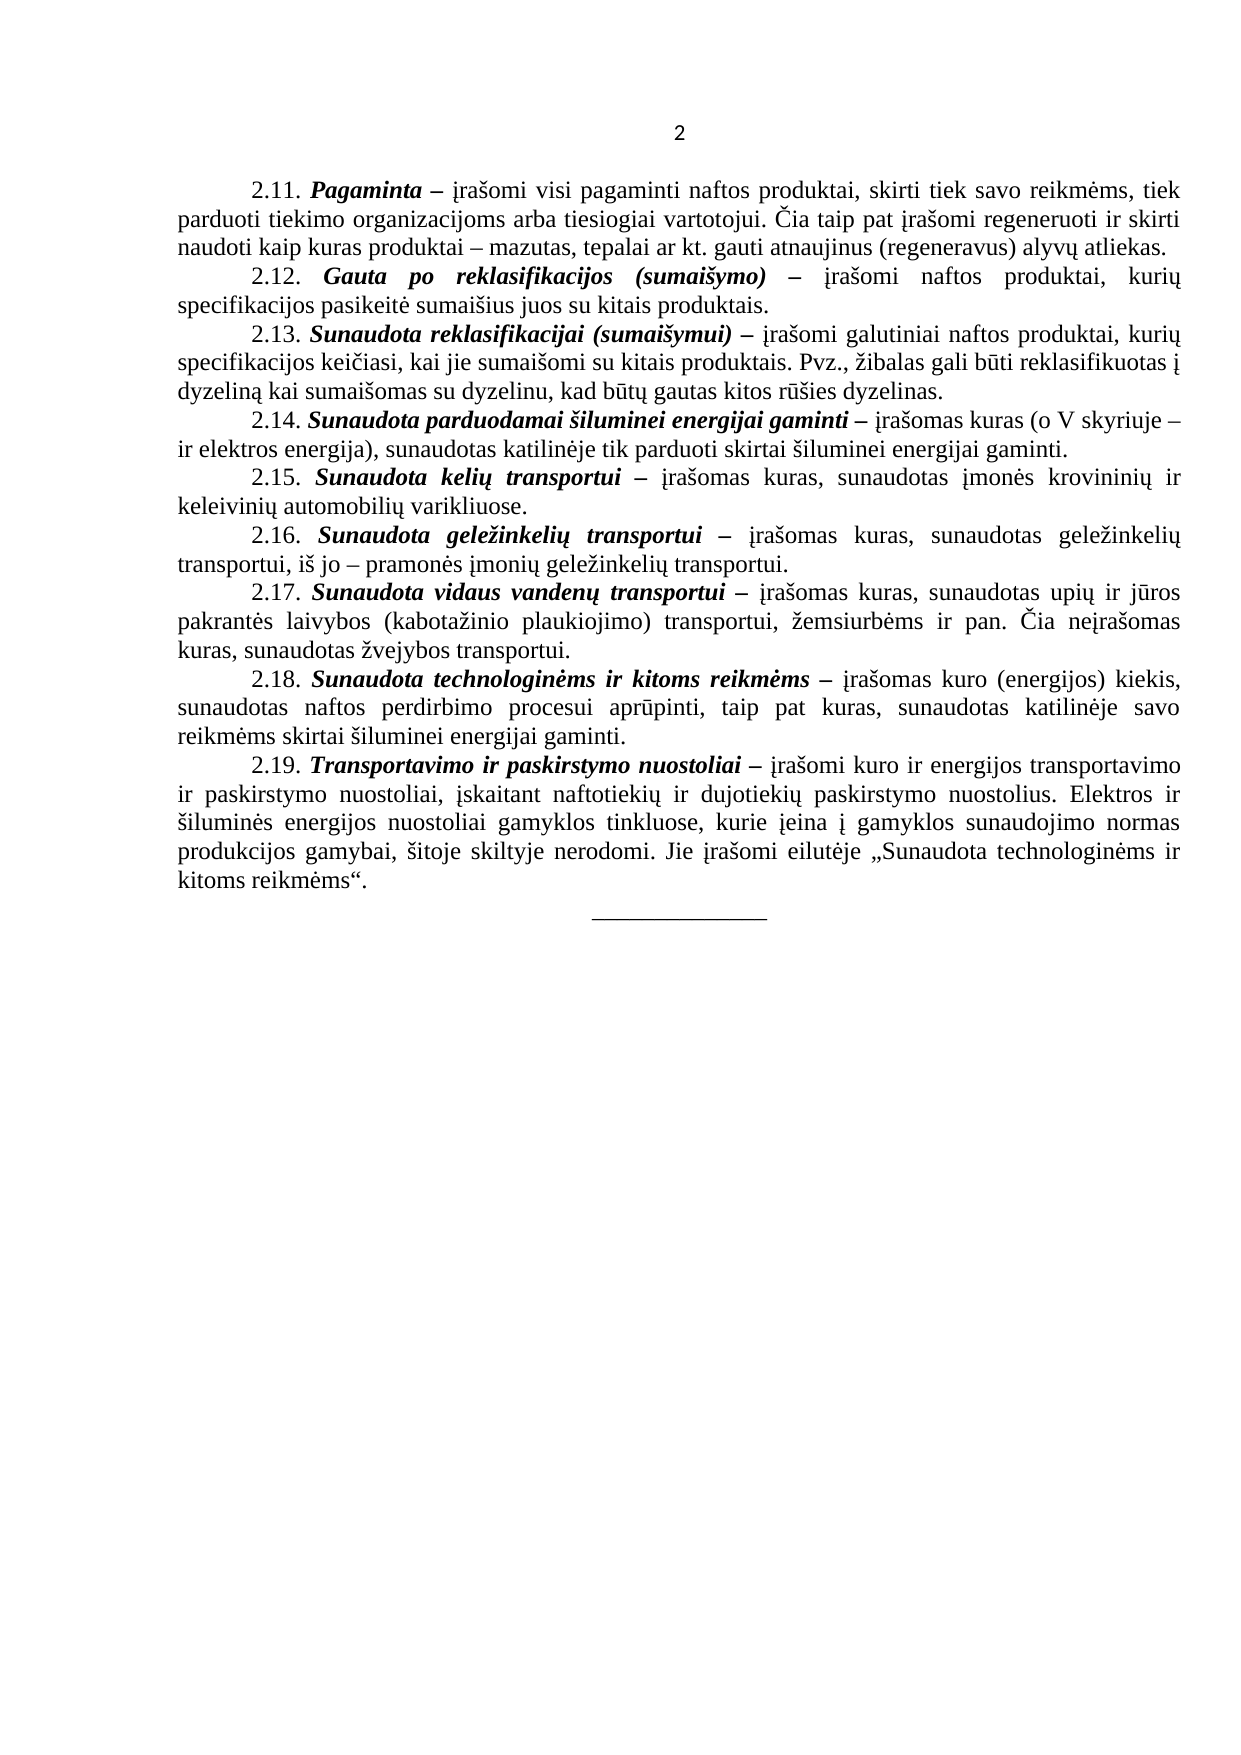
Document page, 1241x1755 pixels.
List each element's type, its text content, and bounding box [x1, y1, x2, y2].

text 2.11. Pagaminta – įrašomi visi pagaminti naftos produktai, skirti tiek savo reikmėms, tiek parduoti tiekimo organizacijoms arba tiesiogiai vartotojui. Čia taip pat įrašomi regeneruoti ir skirti naudoti kaip kuras produktai – mazutas, tepalai ar kt. gauti atnaujinus (regeneravus) alyvų atliekas. [177, 175, 1181, 261]
text 2.13. Sunaudota reklasifikacijai (sumaišymui) – įrašomi galutiniai naftos produktai, kurių specifikacijos keičiasi, kai jie sumaišomi su kitais produktais. Pvz., žibalas gali būti reklasifikuotas į dyzeliną kai sumaišomas su dyzelinu, kad būtų gautas kitos rūšies dyzelinas. [177, 319, 1181, 405]
text 2.19. Transportavimo ir paskirstymo nuostoliai – įrašomi kuro ir energijos transportavimo ir paskirstymo nuostoliai, įskaitant naftotiekių ir dujotiekių paskirstymo nuostolius. Elektros ir šiluminės energijos nuostoliai gamyklos tinkluose, kurie įeina į gamyklos sunaudojimo normas produkcijos gamybai, šitoje skiltyje nerodomi. Jie įrašomi eilutėje „Sunaudota technologinėms ir kitoms reikmėms“. [177, 750, 1181, 894]
text ______________ [177, 894, 1181, 922]
text 2.12. Gauta po reklasifikacijos (sumaišymo) – įrašomi naftos produktai, kurių specifikacijos pasikeitė sumaišius juos su kitais produktais. [177, 261, 1181, 319]
text 2.16. Sunaudota geležinkelių transportui – įrašomas kuras, sunaudotas geležinkelių transportui, iš jo – pramonės įmonių geležinkelių transportui. [177, 520, 1181, 577]
text 2.18. Sunaudota technologinėms ir kitoms reikmėms – įrašomas kuro (energijos) kiekis, sunaudotas naftos perdirbimo procesui aprūpinti, taip pat kuras, sunaudotas katilinėje savo reikmėms skirtai šiluminei energijai gaminti. [177, 664, 1181, 750]
text 2.15. Sunaudota kelių transportui – įrašomas kuras, sunaudotas įmonės krovininių ir keleivinių automobilių varikliuose. [177, 462, 1181, 520]
text 2.17. Sunaudota vidaus vandenų transportui – įrašomas kuras, sunaudotas upių ir jūros pakrantės laivybos (kabotažinio plaukiojimo) transportui, žemsiurbėms ir pan. Čia neįrašomas kuras, sunaudotas žvejybos transportui. [177, 577, 1181, 664]
text 2.14. Sunaudota parduodamai šiluminei energijai gaminti – įrašomas kuras (o V skyriuje – ir elektros energija), sunaudotas katilinėje tik parduoti skirtai šiluminei energijai gaminti. [177, 405, 1181, 462]
